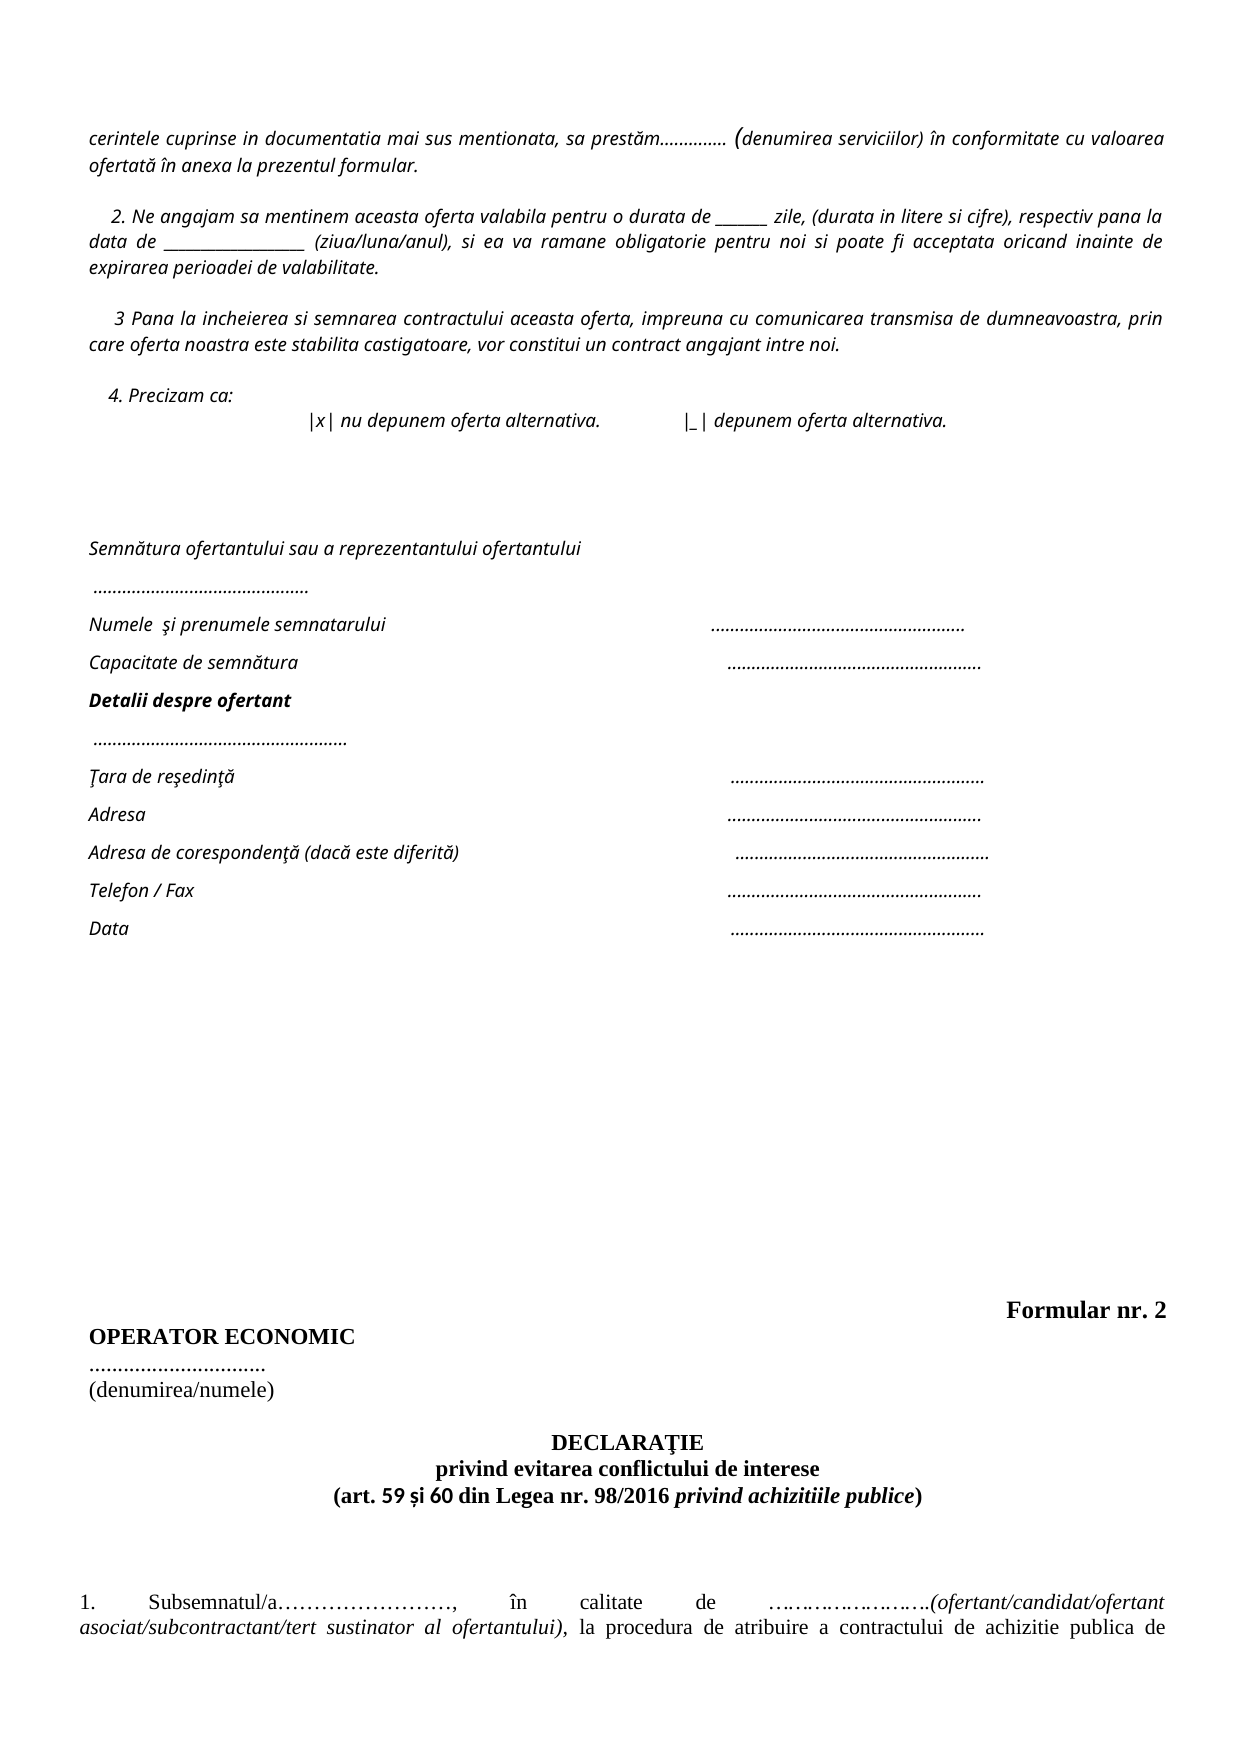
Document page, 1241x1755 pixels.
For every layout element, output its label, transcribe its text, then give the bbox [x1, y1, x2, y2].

text 3 Pana la incheierea si semnarea contractului aceasta oferta, impreuna cu comunicarea transmisa de dumneavoastra, prin care oferta noastra este stabilita castigatoare, vor constitui un contract angajant intre noi. [89, 305, 1167, 356]
text Ţara de reşedinţă ..................................................... [89, 763, 1167, 789]
text cerintele cuprinse in documentatia mai sus mentionata, sa prestăm.............. (denumirea serviciilor) în conformitate cu valoarea ofertată în anexa la prezentul formular. [89, 118, 1167, 178]
text Numele şi prenumele semnatarului ..................................................... [89, 611, 1167, 637]
text Adresa de corespondenţă (dacă este diferită) ..................................................... [89, 839, 1167, 865]
text Adresa ..................................................... [89, 801, 1167, 827]
text 2. Ne angajam sa mentinem aceasta oferta valabila pentru o durata de _______ zile, (durata in litere si cifre), respectiv pana la data de ___________________ (ziua/luna/anul), si ea va ramane obligatorie pentru noi si poate fi acceptata oricand inainte de expirarea perioadei de valabilitate. [89, 203, 1167, 280]
text Formular nr. 2 [89, 1295, 1167, 1323]
text Semnătura ofertantului sau a reprezentantului ofertantului [89, 535, 1167, 561]
text DECLARAŢIE [89, 1429, 1167, 1455]
text ............................... [89, 1350, 1167, 1376]
text (denumirea/numele) [89, 1376, 1167, 1402]
text Data ..................................................... [89, 915, 1167, 941]
text 4. Precizam ca: [89, 382, 1167, 407]
text Detalii despre ofertant [89, 687, 1167, 713]
text 1. Subsemnatul/a……………………, în calitate de …………………….(ofertant/candidat/ofertant asociat/subcontractant/tert sustinator al ofertantului), la procedura de atribuire a contractului de achizitie publica de [79, 1589, 1167, 1639]
text Capacitate de semnătura ..................................................... [89, 649, 1167, 674]
text ..................................................... [89, 725, 1167, 751]
text privind evitarea conflictului de interese [89, 1455, 1167, 1482]
text Telefon / Fax ..................................................... [89, 877, 1167, 903]
text ............................................. [89, 573, 1167, 598]
text (art. 59 și 60 din Legea nr. 98/2016 privind achizitiile publice) [89, 1482, 1167, 1509]
text |x| nu depunem oferta alternativa. |_| depunem oferta alternativa. [89, 407, 1167, 433]
text OPERATOR ECONOMIC [89, 1323, 1167, 1350]
